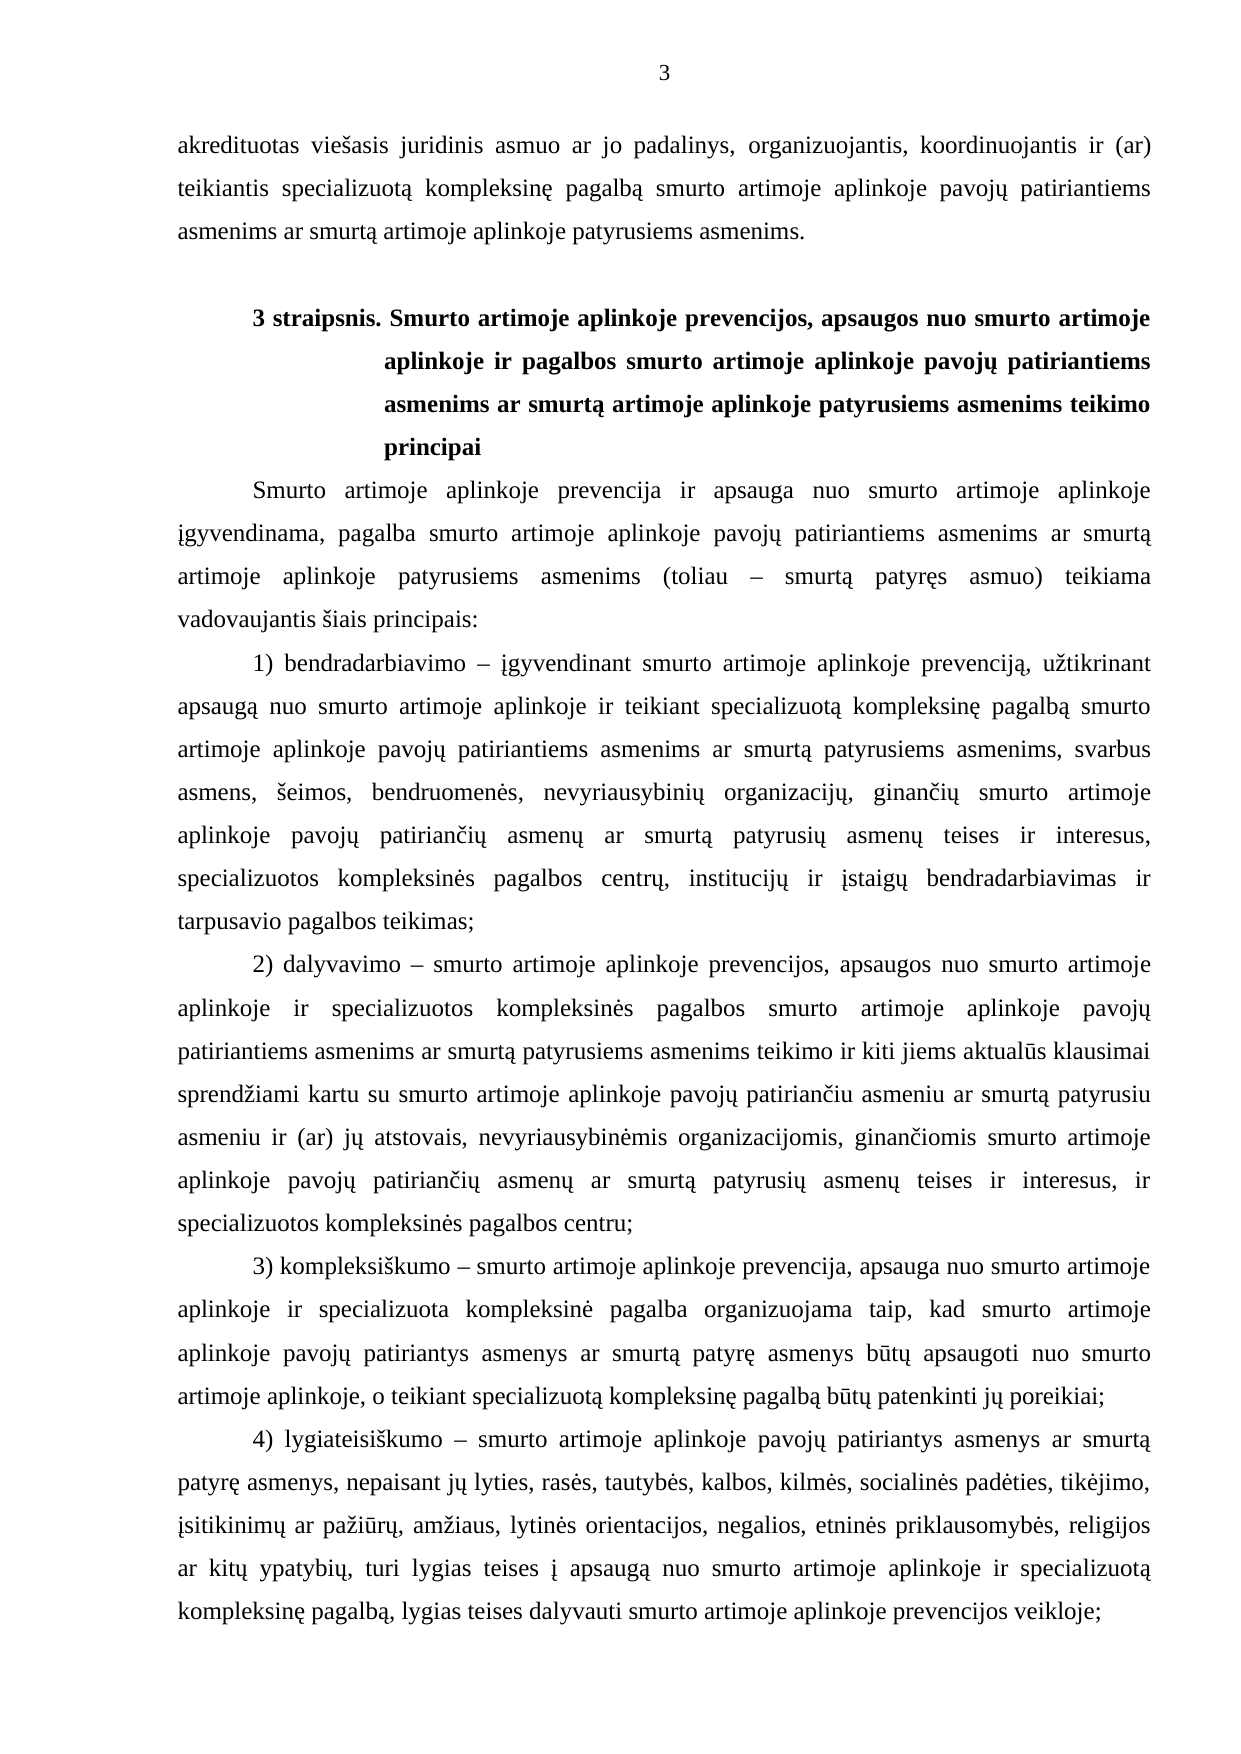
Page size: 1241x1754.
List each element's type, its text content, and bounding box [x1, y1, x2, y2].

text 4) lygiateisiškumo – smurto artimoje aplinkoje pavojų patiriantys asmenys ar smurtą patyrę asmenys, nepaisant jų lyties, rasės, tautybės, kalbos, kilmės, socialinės padėties, tikėjimo, įsitikinimų ar pažiūrų, amžiaus, lytinės orientacijos, negalios, etninės priklausomybės, religijos ar kitų ypatybių, turi lygias teises į apsaugą nuo smurto artimoje aplinkoje ir specializuotą kompleksinę pagalbą, lygias teises dalyvauti smurto artimoje aplinkoje prevencijos veikloje; [177, 1424, 1152, 1625]
text 3) kompleksiškumo – smurto artimoje aplinkoje prevencija, apsauga nuo smurto artimoje aplinkoje ir specializuota kompleksinė pagalba organizuojama taip, kad smurto artimoje aplinkoje pavojų patiriantys asmenys ar smurtą patyrę asmenys būtų apsaugoti nuo smurto artimoje aplinkoje, o teikiant specializuotą kompleksinę pagalbą būtų patenkinti jų poreikiai; [177, 1251, 1152, 1409]
text Smurto artimoje aplinkoje prevencija ir apsauga nuo smurto artimoje aplinkoje įgyvendinama, pagalba smurto artimoje aplinkoje pavojų patiriantiems asmenims ar smurtą artimoje aplinkoje patyrusiems asmenims (toliau – smurtą patyręs asmuo) teikiama vadovaujantis šiais principais: [177, 475, 1152, 633]
text 1) bendradarbiavimo – įgyvendinant smurto artimoje aplinkoje prevenciją, užtikrinant apsaugą nuo smurto artimoje aplinkoje ir teikiant specializuotą kompleksinę pagalbą smurto artimoje aplinkoje pavojų patiriantiems asmenims ar smurtą patyrusiems asmenims, svarbus asmens, šeimos, bendruomenės, nevyriausybinių organizacijų, ginančių smurto artimoje aplinkoje pavojų patiriančių asmenų ar smurtą patyrusių asmenų teises ir interesus, specializuotos kompleksinės pagalbos centrų, institucijų ir įstaigų bendradarbiavimas ir tarpusavio pagalbos teikimas; [177, 648, 1152, 935]
text 3 straipsnis. Smurto artimoje aplinkoje prevencijos, apsaugos nuo smurto artimoje aplinkoje ir pagalbos smurto artimoje aplinkoje pavojų patiriantiems asmenims ar smurtą artimoje aplinkoje patyrusiems asmenims teikimo principai [252, 303, 1152, 461]
text 2) dalyvavimo – smurto artimoje aplinkoje prevencijos, apsaugos nuo smurto artimoje aplinkoje ir specializuotos kompleksinės pagalbos smurto artimoje aplinkoje pavojų patiriantiems asmenims ar smurtą patyrusiems asmenims teikimo ir kiti jiems aktualūs klausimai sprendžiami kartu su smurto artimoje aplinkoje pavojų patiriančiu asmeniu ar smurtą patyrusiu asmeniu ir (ar) jų atstovais, nevyriausybinėmis organizacijomis, ginančiomis smurto artimoje aplinkoje pavojų patiriančių asmenų ar smurtą patyrusių asmenų teises ir interesus, ir specializuotos kompleksinės pagalbos centru; [177, 949, 1152, 1237]
text akredituotas viešasis juridinis asmuo ar jo padalinys, organizuojantis, koordinuojantis ir (ar) teikiantis specializuotą kompleksinę pagalbą smurto artimoje aplinkoje pavojų patiriantiems asmenims ar smurtą artimoje aplinkoje patyrusiems asmenims. [177, 130, 1152, 245]
